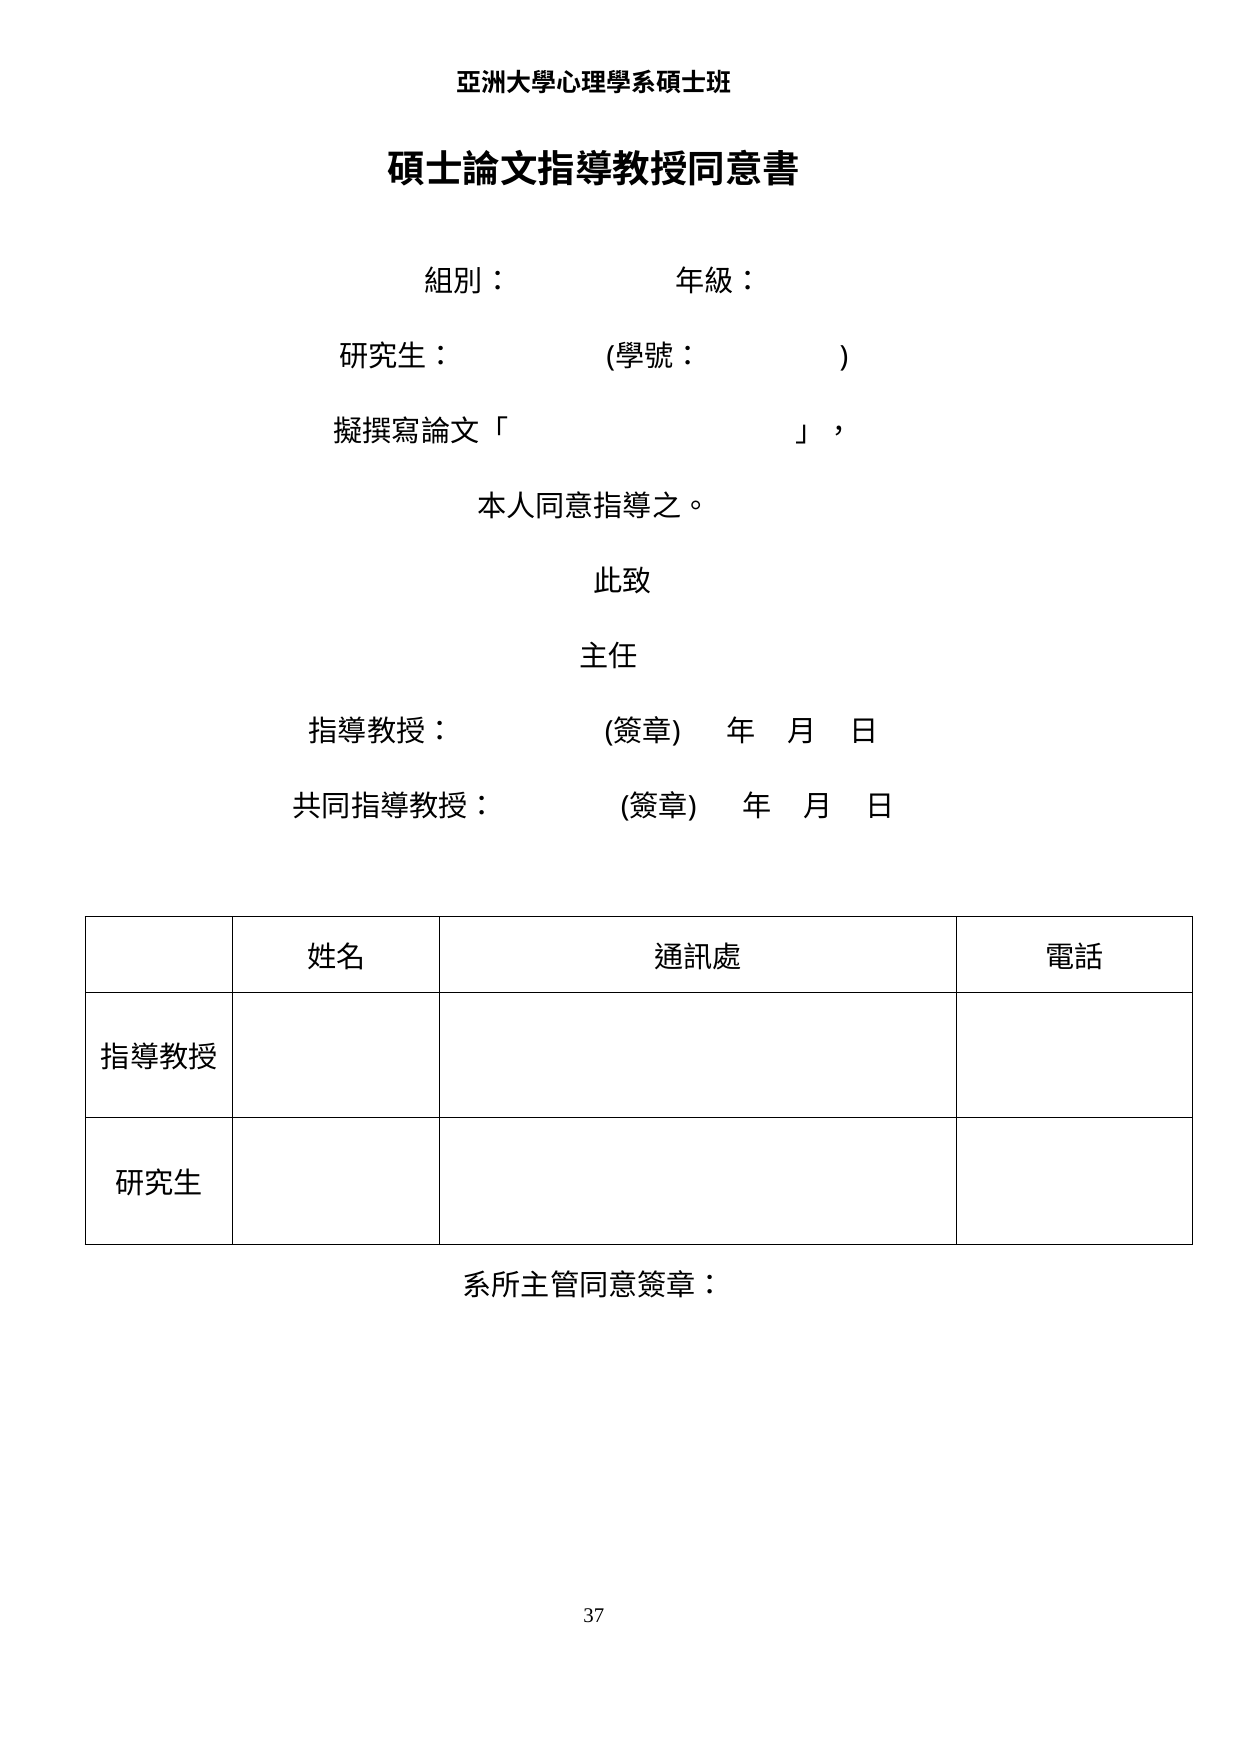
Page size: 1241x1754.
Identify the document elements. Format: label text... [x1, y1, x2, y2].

table_cell [440, 1118, 956, 1244]
table_cell 研究生 [86, 1118, 232, 1244]
table_header [86, 917, 232, 992]
table_cell [957, 1118, 1192, 1244]
text 組別： 年級： [59, 241, 1128, 316]
table_header 通訊處 [440, 917, 956, 992]
text 系所主管同意簽章： [59, 1245, 1128, 1320]
text 主任 [59, 616, 1128, 691]
text 研究生： (學號： ) [59, 316, 1128, 391]
table_cell [957, 993, 1192, 1117]
text 指導教授： (簽章) 年 月 日 [59, 691, 1128, 766]
text 擬撰寫論文「 」， [59, 391, 1128, 466]
text 共同指導教授： (簽章) 年 月 日 [59, 766, 1128, 841]
table_cell [233, 993, 439, 1117]
text 此致 [59, 541, 1128, 616]
table_cell [233, 1118, 439, 1244]
table_cell [440, 993, 956, 1117]
table_header 姓名 [233, 917, 439, 992]
table_header 電話 [957, 917, 1192, 992]
subtitle 亞洲大學心理學系碩士班 [59, 62, 1128, 99]
text 本人同意指導之。 [59, 466, 1128, 541]
subtitle 碩士論文指導教授同意書 [59, 129, 1128, 204]
table_cell 指導教授 [86, 993, 232, 1117]
